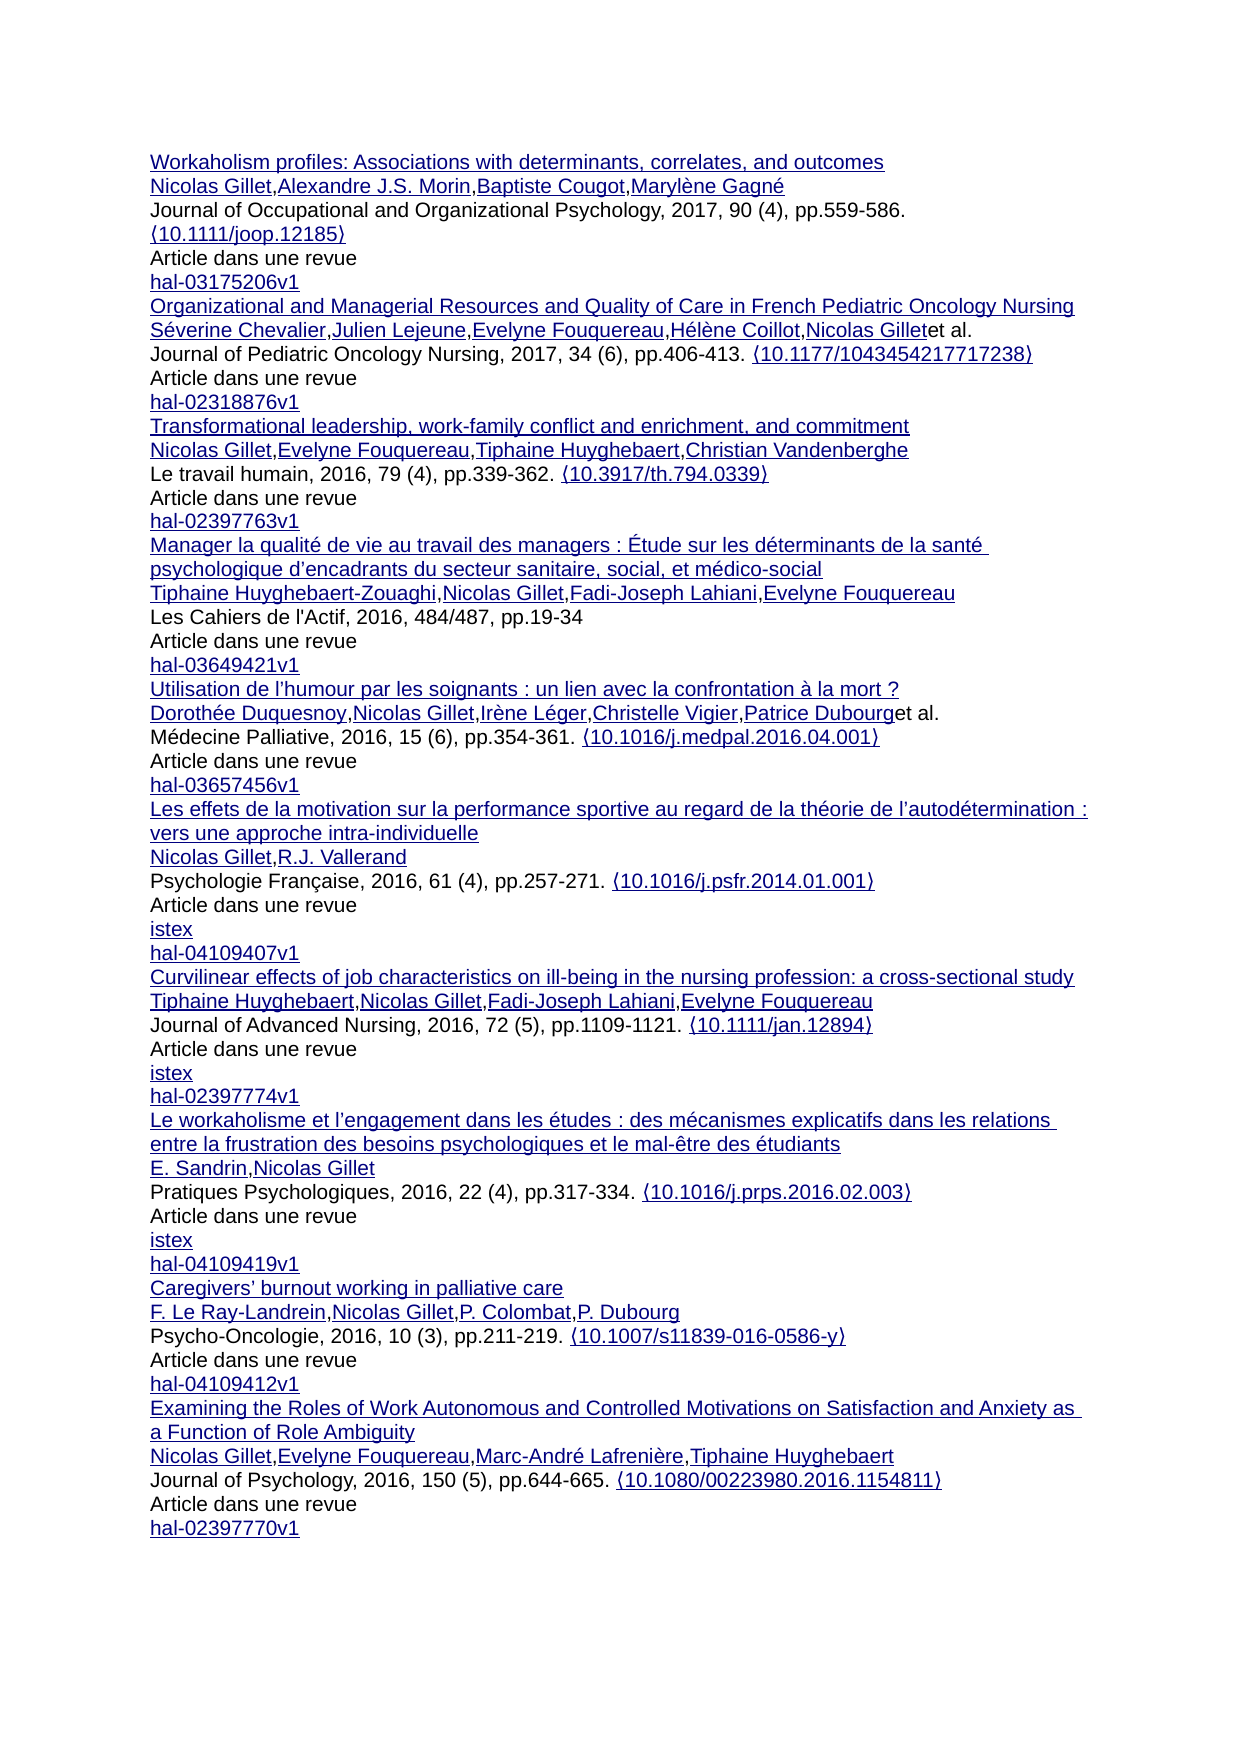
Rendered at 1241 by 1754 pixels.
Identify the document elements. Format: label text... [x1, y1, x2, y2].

table_cell Le workaholisme et l’engagement dans les études : des mécanismes explicatifs dans les relations entre la frustration des besoins psychologiques et le mal-être des étudiants E. Sandrin,Nicolas Gillet Pratiques Psychologiques, 2016, 22 (4), pp.317-334. ⟨10.1016/j.prps.2016.02.003⟩ Article dans une revue istex hal-04109419v1 [150, 1108, 1090, 1276]
table_cell Transformational leadership, work-family conflict and enrichment, and commitment Nicolas Gillet,Evelyne Fouquereau,Tiphaine Huyghebaert,Christian Vandenberghe Le travail humain, 2016, 79 (4), pp.339-362. ⟨10.3917/th.794.0339⟩ Article dans une revue hal-02397763v1 [150, 414, 1090, 533]
table_cell Les effets de la motivation sur la performance sportive au regard de la théorie de l’autodétermination : vers une approche intra-individuelle Nicolas Gillet,R.J. Vallerand Psychologie Française, 2016, 61 (4), pp.257-271. ⟨10.1016/j.psfr.2014.01.001⟩ Article dans une revue istex hal-04109407v1 [150, 797, 1090, 964]
table_cell Examining the Roles of Work Autonomous and Controlled Motivations on Satisfaction and Anxiety as a Function of Role Ambiguity Nicolas Gillet,Evelyne Fouquereau,Marc-André Lafrenière,Tiphaine Huyghebaert Journal of Psychology, 2016, 150 (5), pp.644-665. ⟨10.1080/00223980.2016.1154811⟩ Article dans une revue hal-02397770v1 [150, 1396, 1090, 1539]
table_cell Utilisation de l’humour par les soignants : un lien avec la confrontation à la mort ? Dorothée Duquesnoy,Nicolas Gillet,Irène Léger,Christelle Vigier,Patrice Dubourget al. Médecine Palliative, 2016, 15 (6), pp.354-361. ⟨10.1016/j.medpal.2016.04.001⟩ Article dans une revue hal-03657456v1 [150, 677, 1090, 797]
table_cell Caregivers’ burnout working in palliative care F. Le Ray-Landrein,Nicolas Gillet,P. Colombat,P. Dubourg Psycho-Oncologie, 2016, 10 (3), pp.211-219. ⟨10.1007/s11839-016-0586-y⟩ Article dans une revue hal-04109412v1 [150, 1276, 1090, 1396]
table_cell Workaholism profiles: Associations with determinants, correlates, and outcomes Nicolas Gillet,Alexandre J.S. Morin,Baptiste Cougot,Marylène Gagné Journal of Occupational and Organizational Psychology, 2017, 90 (4), pp.559-586. ⟨10.1111/joop.12185⟩ Article dans une revue hal-03175206v1 [150, 150, 1090, 294]
table_cell Organizational and Managerial Resources and Quality of Care in French Pediatric Oncology Nursing Séverine Chevalier,Julien Lejeune,Evelyne Fouquereau,Hélène Coillot,Nicolas Gilletet al. Journal of Pediatric Oncology Nursing, 2017, 34 (6), pp.406-413. ⟨10.1177/1043454217717238⟩ Article dans une revue hal-02318876v1 [150, 294, 1090, 413]
table_cell Curvilinear effects of job characteristics on ill-being in the nursing profession: a cross-sectional study Tiphaine Huyghebaert,Nicolas Gillet,Fadi-Joseph Lahiani,Evelyne Fouquereau Journal of Advanced Nursing, 2016, 72 (5), pp.1109-1121. ⟨10.1111/jan.12894⟩ Article dans une revue istex hal-02397774v1 [150, 965, 1090, 1108]
table_cell Manager la qualité de vie au travail des managers : Étude sur les déterminants de la santé psychologique d’encadrants du secteur sanitaire, social, et médico-social Tiphaine Huyghebaert-Zouaghi,Nicolas Gillet,Fadi-Joseph Lahiani,Evelyne Fouquereau Les Cahiers de l'Actif, 2016, 484/487, pp.19-34 Article dans une revue hal-03649421v1 [150, 533, 1090, 677]
